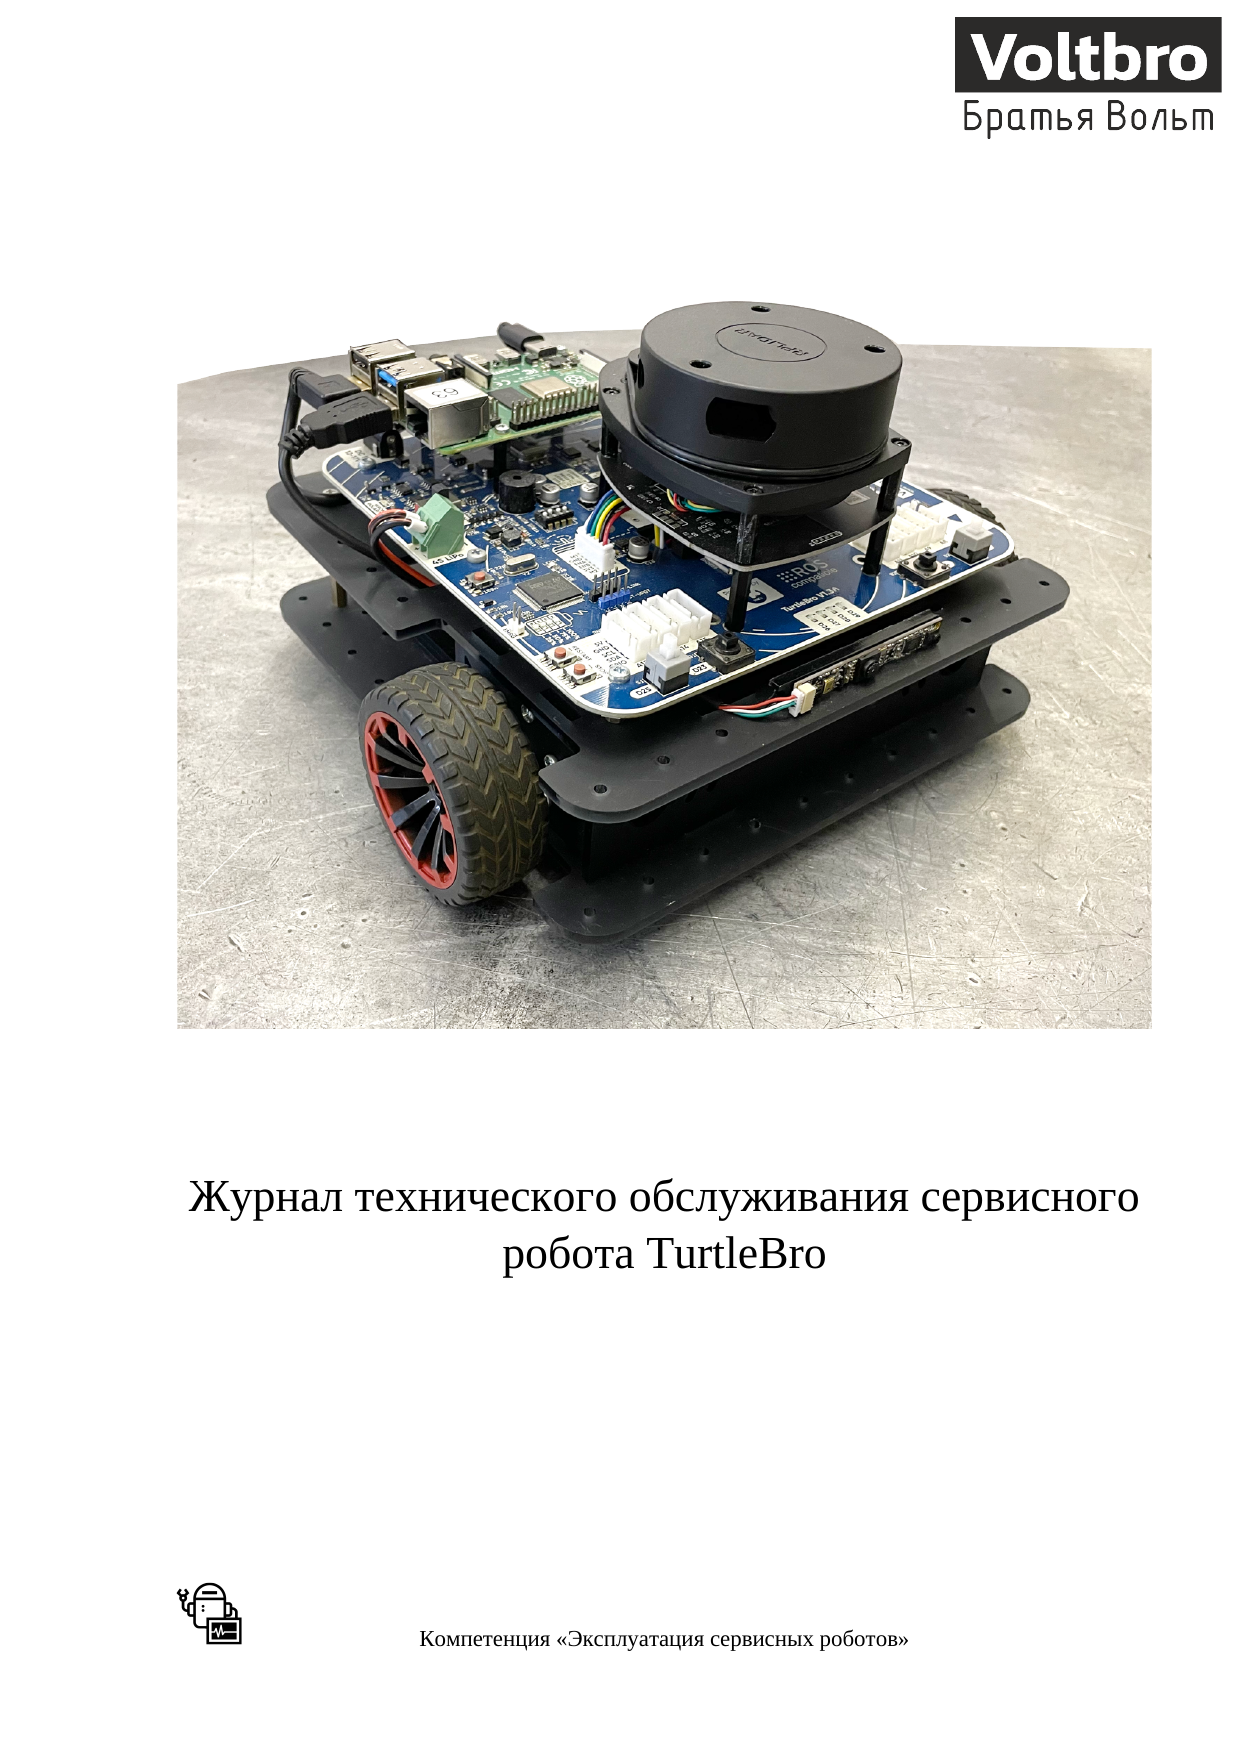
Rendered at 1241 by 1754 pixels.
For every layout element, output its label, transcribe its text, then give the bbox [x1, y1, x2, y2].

picture [164, 1569, 254, 1658]
picture [955, 17, 1222, 139]
text Журнал технического обслуживания сервисного робота TurtleBro [177, 1169, 1152, 1279]
picture [177, 141, 1152, 1029]
